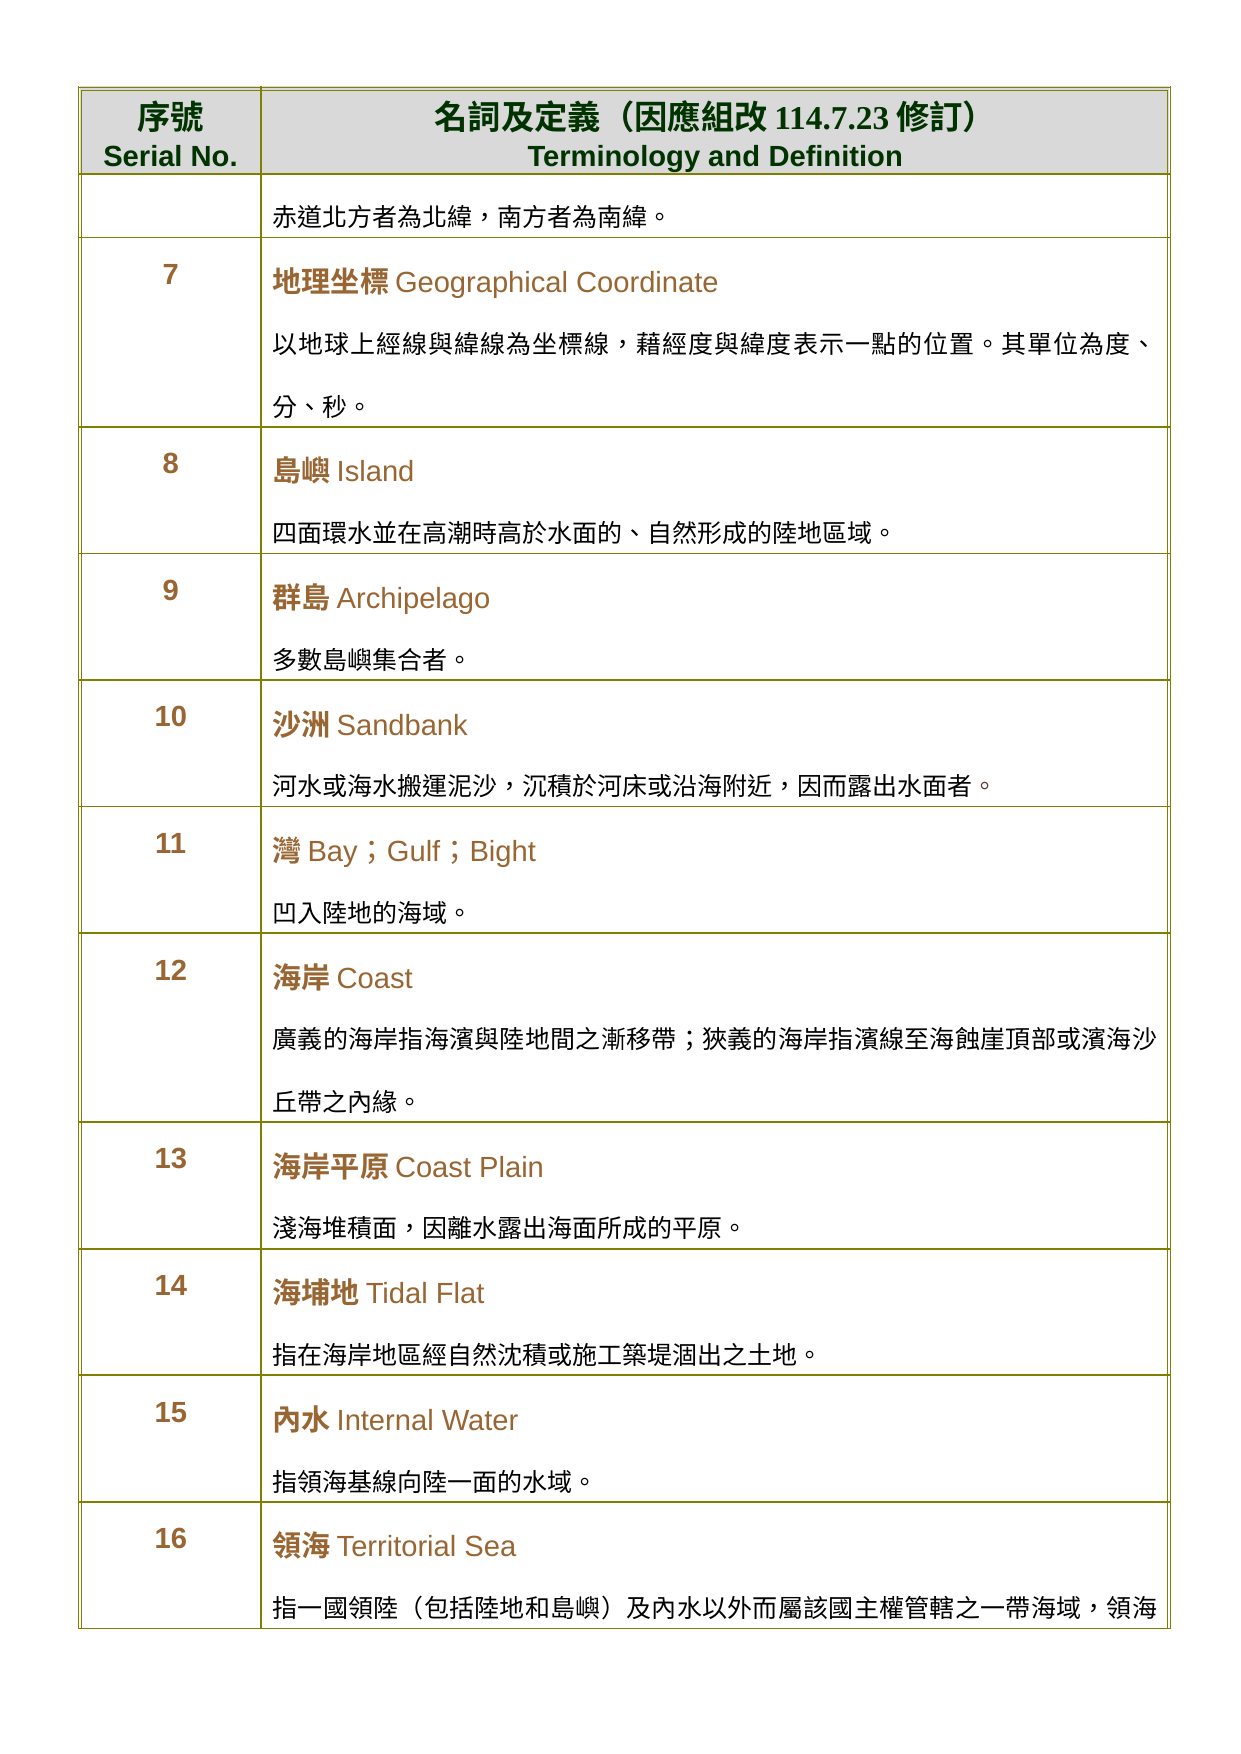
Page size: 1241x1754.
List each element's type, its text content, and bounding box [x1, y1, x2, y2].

table_cell 地理坐標Geographical Coordinate 以地球上經線與緯線為坐標線，藉經度與緯度表示一點的位置。其單位為度、分、秒。 [262, 238, 1167, 426]
table_cell 13 [82, 1123, 260, 1248]
table_cell 8 [82, 428, 260, 552]
table_header 序號 Serial No. [82, 91, 260, 173]
table_cell 9 [82, 554, 260, 679]
table_cell 海埔地Tidal Flat 指在海岸地區經自然沈積或施工築堤涸出之土地。 [262, 1250, 1167, 1374]
table_cell 內水Internal Water 指領海基線向陸一面的水域。 [262, 1376, 1167, 1501]
table_cell 群島Archipelago 多數島嶼集合者。 [262, 554, 1167, 679]
table_cell 海岸Coast 廣義的海岸指海濱與陸地間之漸移帶；狹義的海岸指濱線至海蝕崖頂部或濱海沙丘帶之內緣。 [262, 934, 1167, 1121]
table_header 名詞及定義（因應組改114.7.23修訂） Terminology and Definition [262, 91, 1167, 173]
table_cell 10 [82, 681, 260, 806]
table_cell 赤道北方者為北緯，南方者為南緯。 [262, 175, 1167, 237]
table_cell 灣Bay；Gulf；Bight 凹入陸地的海域。 [262, 807, 1167, 932]
table_cell 11 [82, 807, 260, 932]
table_cell 12 [82, 934, 260, 1121]
table_cell 14 [82, 1250, 260, 1374]
table_cell 沙洲Sandbank 河水或海水搬運泥沙，沉積於河床或沿海附近，因而露出水面者。 [262, 681, 1167, 806]
table_cell 16 [82, 1503, 260, 1627]
table_cell 15 [82, 1376, 260, 1501]
table_cell 海岸平原Coast Plain 淺海堆積面，因離水露出海面所成的平原。 [262, 1123, 1167, 1248]
table_cell [82, 175, 260, 237]
table_cell 7 [82, 238, 260, 426]
table_cell 領海Territorial Sea 指一國領陸（包括陸地和島嶼）及內水以外而屬該國主權管轄之一帶海域，領海 [262, 1503, 1167, 1627]
table_cell 島嶼Island 四面環水並在高潮時高於水面的、自然形成的陸地區域。 [262, 428, 1167, 552]
